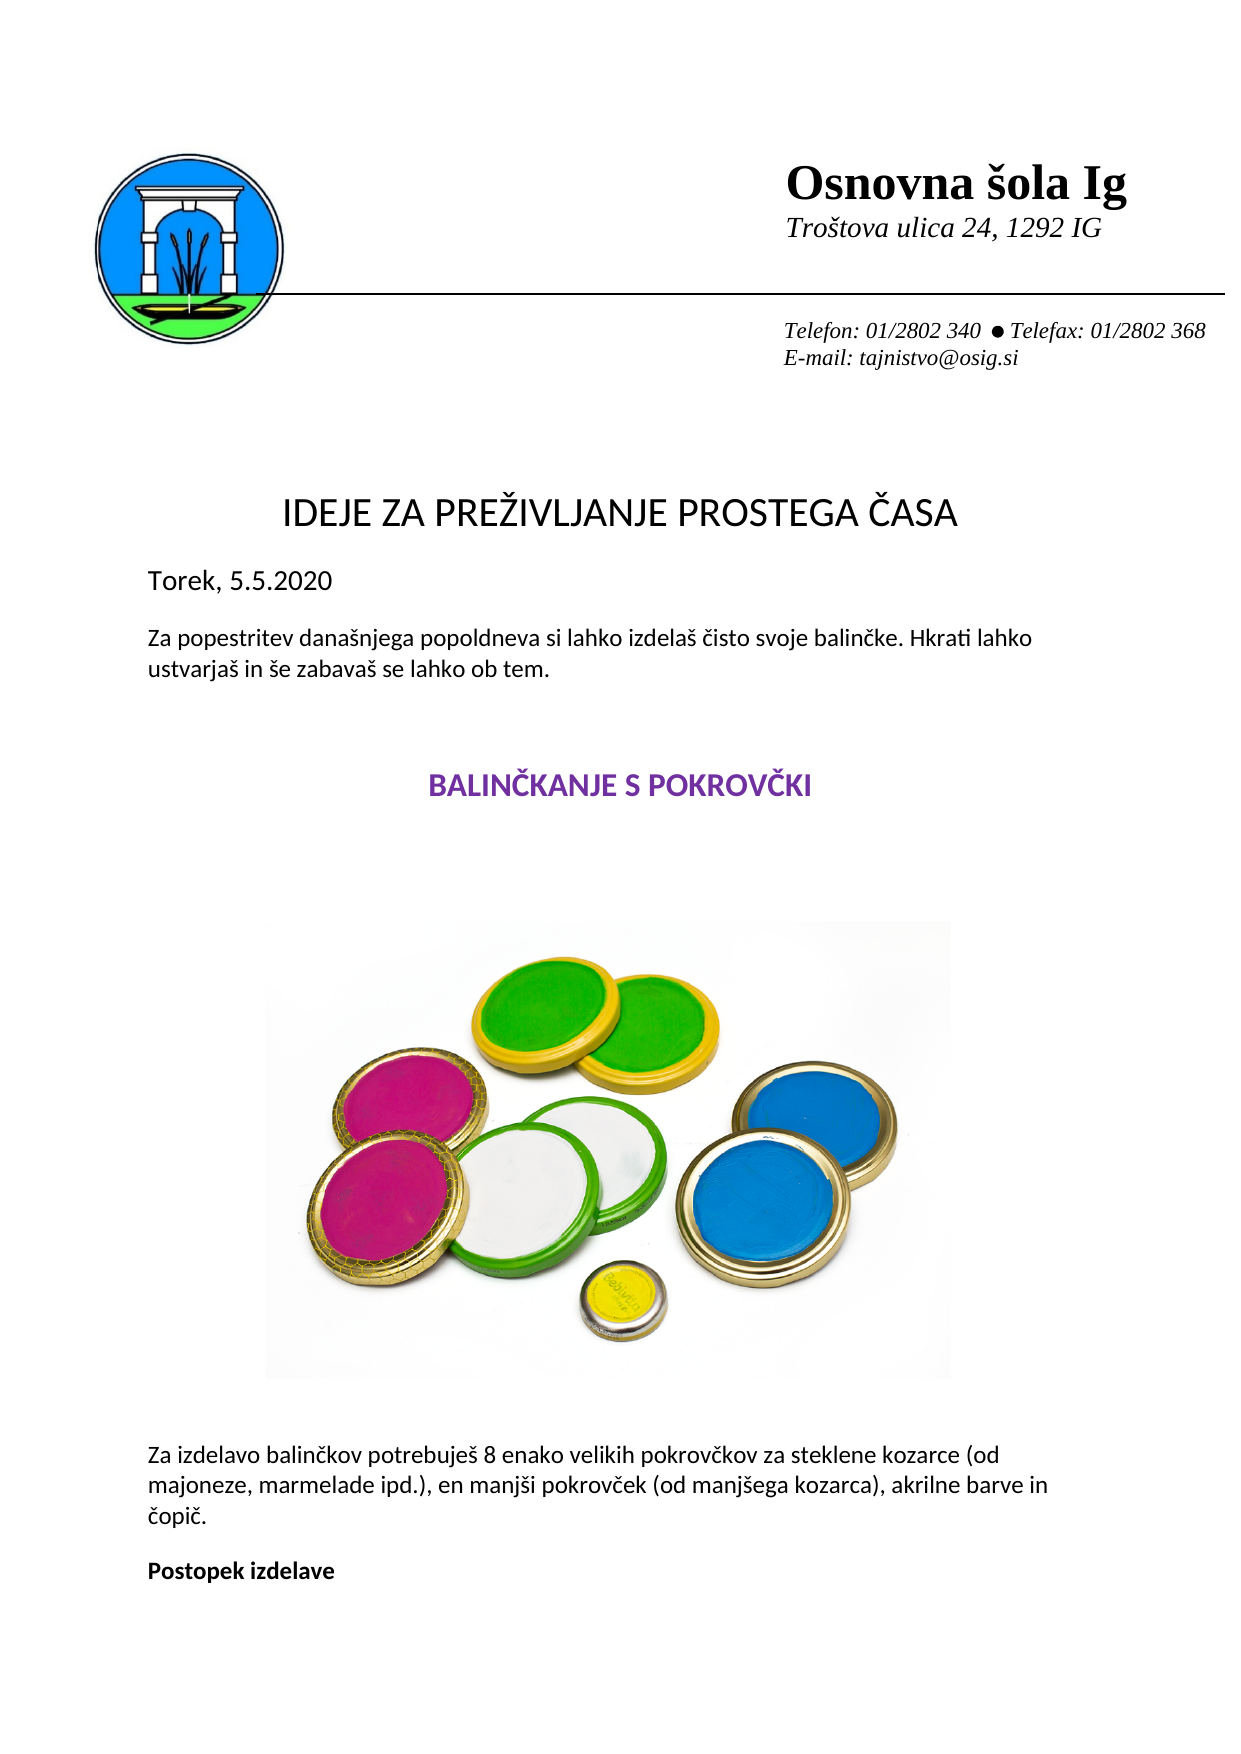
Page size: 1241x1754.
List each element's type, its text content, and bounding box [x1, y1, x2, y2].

text Troštova ulica 24, 1292 IG [785, 211, 1171, 244]
text Postopek izdelave [148, 1556, 1093, 1586]
text Za izdelavo balinčkov potrebuješ 8 enako velikih pokrovčkov za steklene kozarce (od majoneze, marmelade ipd.), en manjši pokrovček (od manjšega kozarca), akrilne barve in čopič. [148, 1439, 1093, 1531]
text Osnovna šola Ig [785, 153, 1171, 211]
text BALINČKANJE S POKROVČKI [148, 764, 1093, 805]
text Za popestritev današnjega popoldneva si lahko izdelaš čisto svoje balinčke. Hkrati lahko ustvarjaš in še zabavaš se lahko ob tem. [148, 622, 1093, 683]
text IDEJE ZA PREŽIVLJANJE PROSTEGA ČASA [148, 486, 1093, 537]
text E-mail: tajnistvo@osig.si [784, 343, 1210, 370]
text Telefon: 01/2802 340 Telefax: 01/2802 368 [784, 317, 1210, 343]
text Torek, 5.5.2020 [148, 562, 1093, 597]
